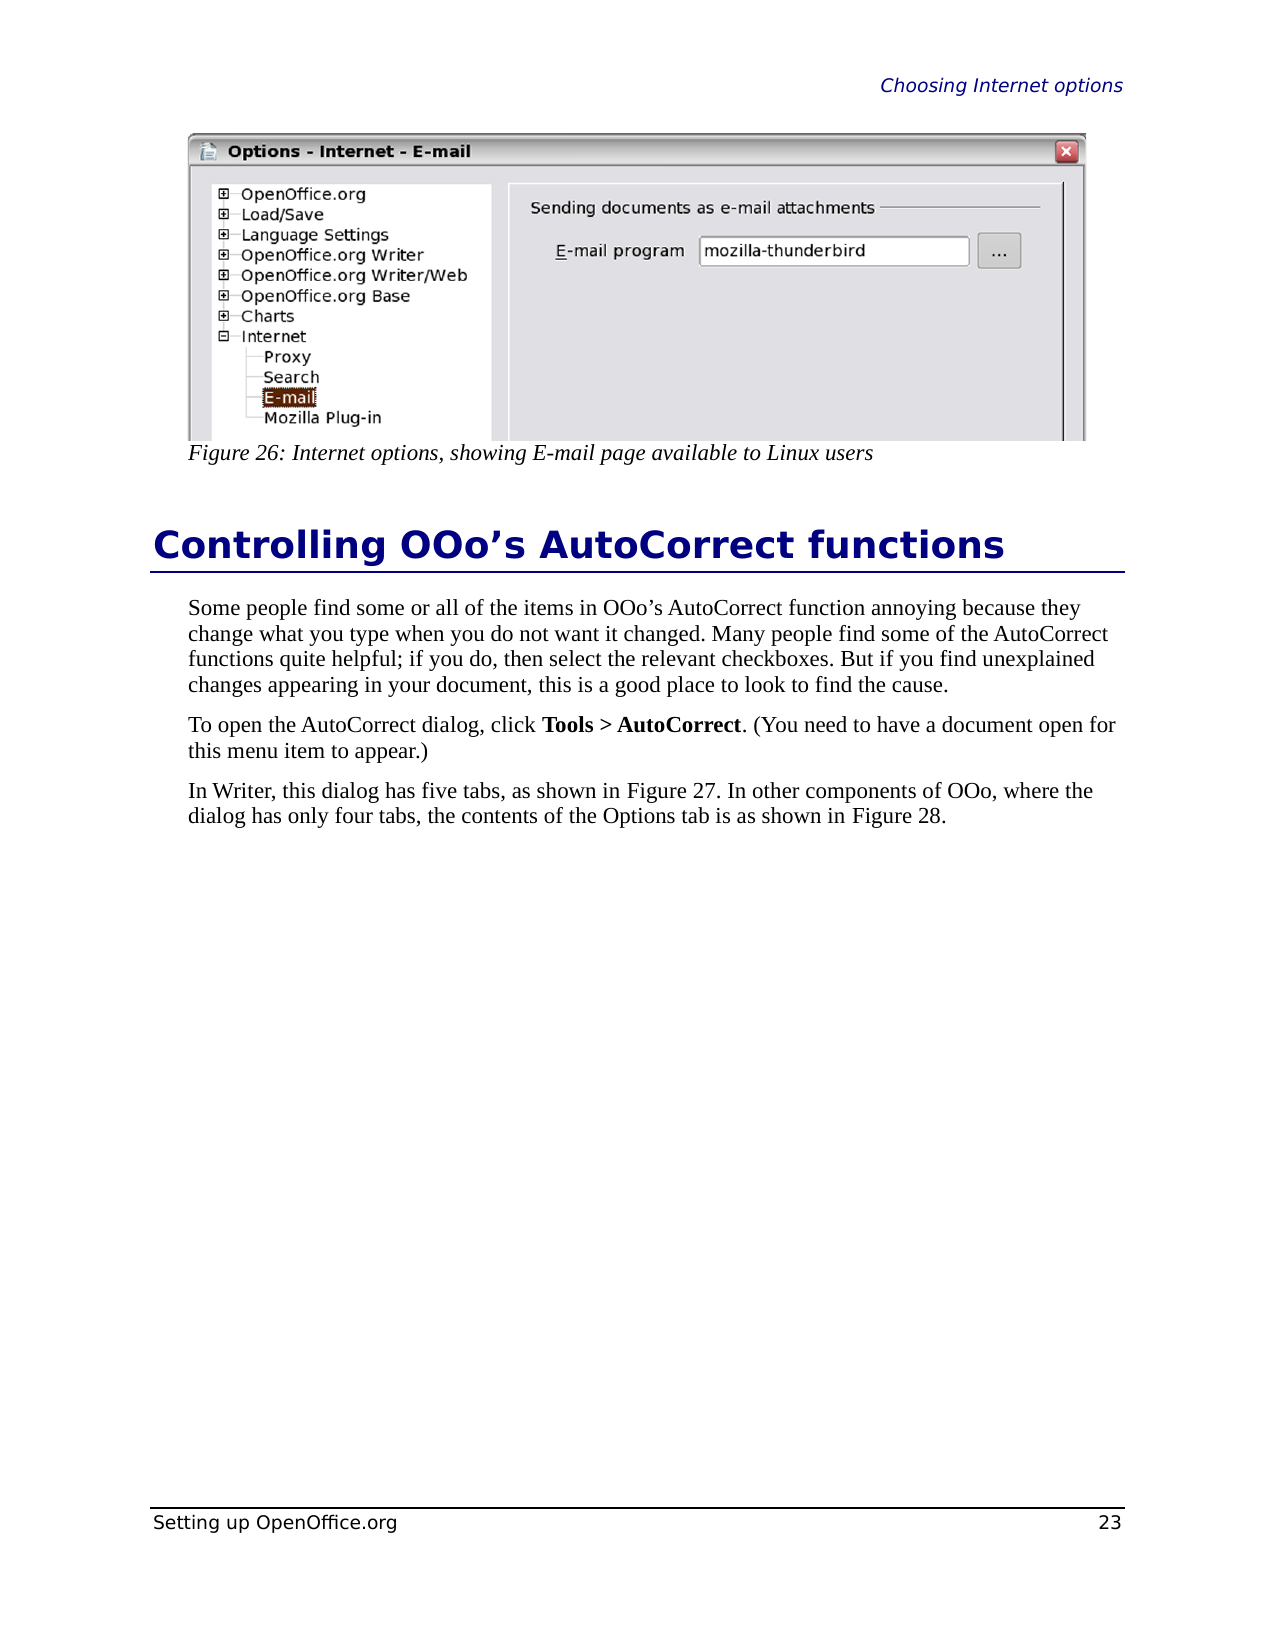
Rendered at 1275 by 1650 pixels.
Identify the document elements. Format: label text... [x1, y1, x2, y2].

text Some people find some or all of the items in OOo’s AutoCorrect function annoying because they change what you type when you do not want it changed. Many people find some of the AutoCorrect functions quite helpful; if you do, then select the relevant checkboxes. But if you find unexplained changes appearing in your document, this is a good place to look to find the cause. [188, 595, 1125, 697]
text In Writer, this dialog has five tabs, as shown in Figure 27. In other components of OOo, where the dialog has only four tabs, the contents of the Options tab is as shown in Figure 28. [188, 778, 1125, 829]
text To open the AutoCorrect dialog, click Tools > AutoCorrect. (You need to have a document open for this menu item to appear.) [188, 712, 1125, 763]
text Figure 26: Internet options, showing E-mail page available to Linux users [188, 441, 1086, 466]
picture [187, 133, 1087, 441]
subtitle Controlling OOo’s AutoCorrect functions [150, 521, 1125, 571]
